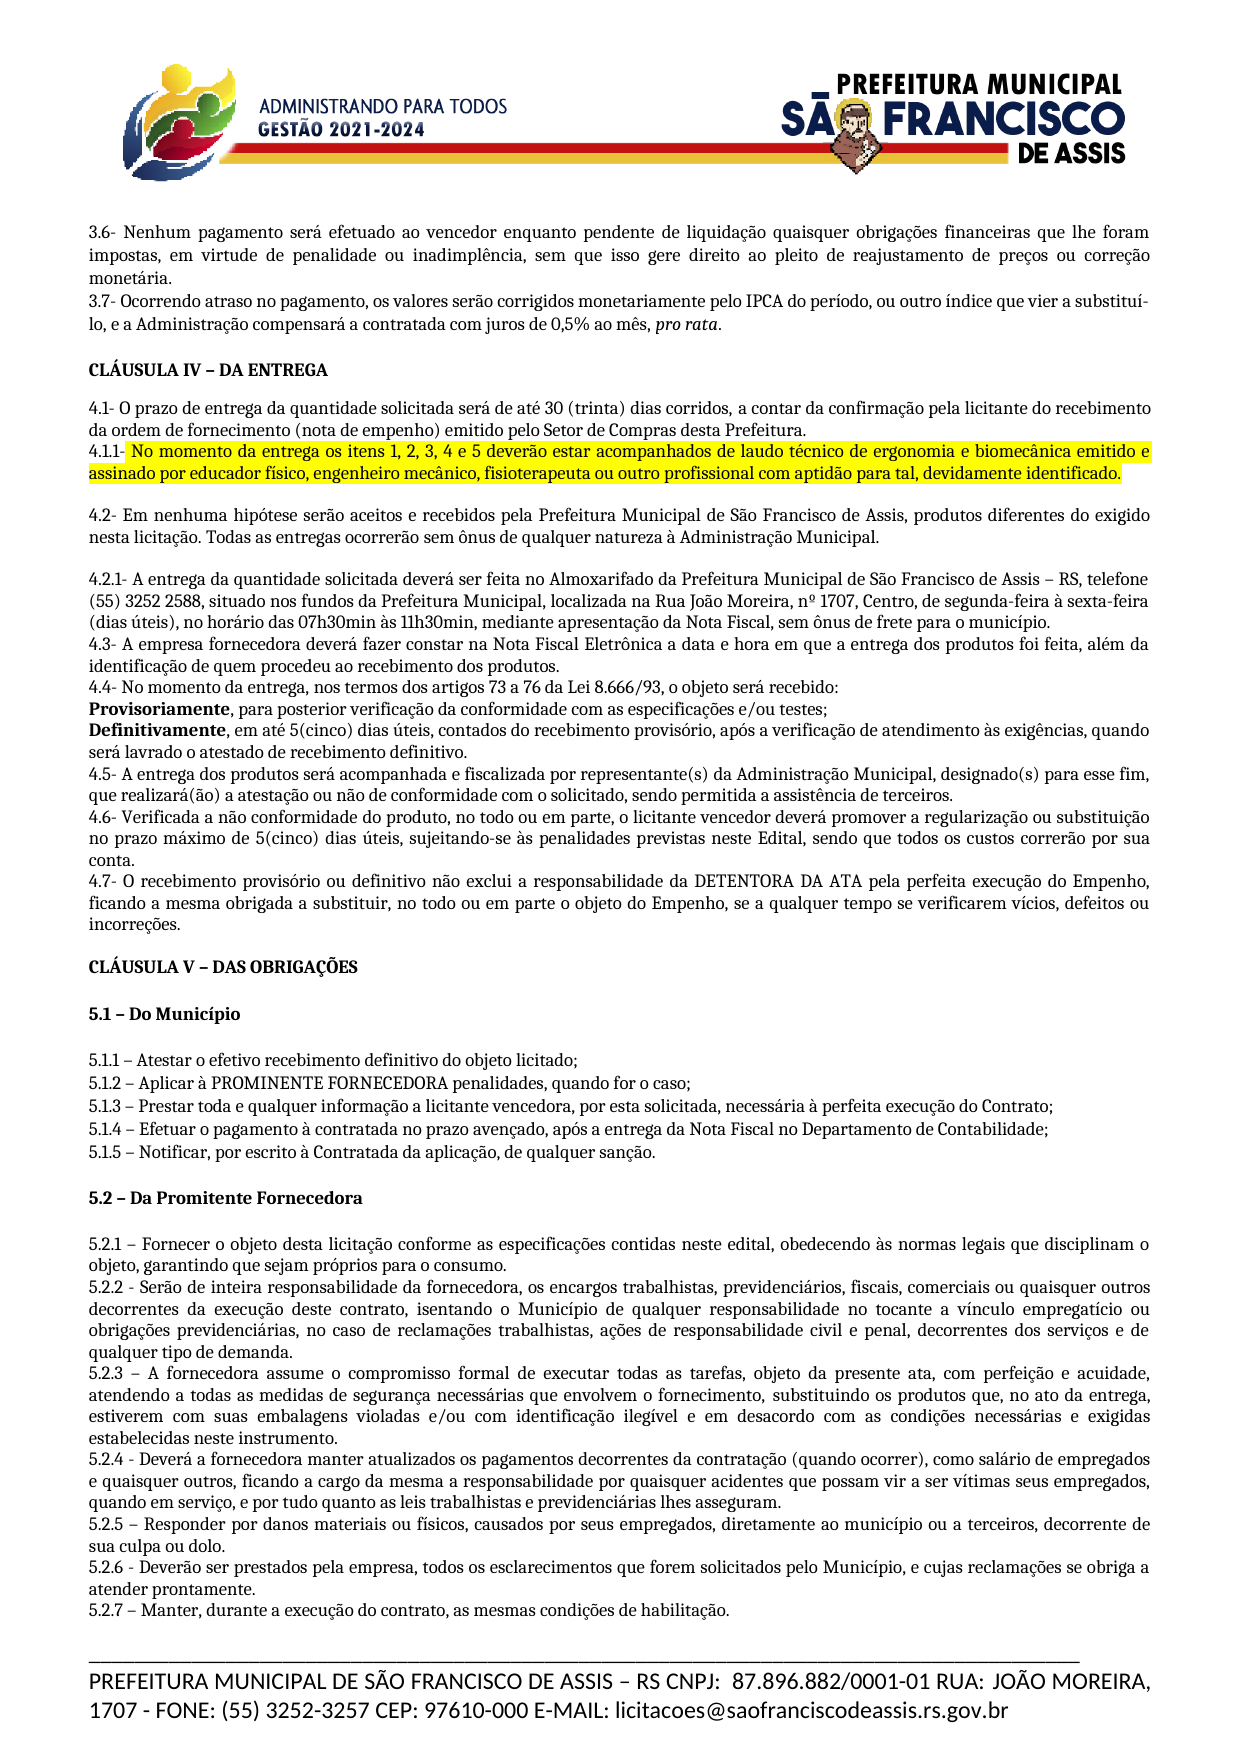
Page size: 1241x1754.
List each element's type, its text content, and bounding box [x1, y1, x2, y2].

text Provisoriamente, para posterior verificação da conformidade com as especificações e/ou testes; [89, 698, 1152, 720]
text CLÁUSULA V – DAS OBRIGAÇÕES [89, 957, 1152, 979]
text 5.1.5 – Notificar, por escrito à Contratada da aplicação, de qualquer sanção. [89, 1141, 1152, 1163]
text 4.1- O prazo de entrega da quantidade solicitada será de até 30 (trinta) dias corridos, a contar da confirmação pela licitante do recebimento da ordem de fornecimento (nota de empenho) emitido pelo Setor de Compras desta Prefeitura. [89, 398, 1152, 441]
text CLÁUSULA IV – DA ENTREGA [89, 360, 1152, 381]
text 3.6- Nenhum pagamento será efetuado ao vencedor enquanto pendente de liquidação quaisquer obrigações financeiras que lhe foram impostas, em virtude de penalidade ou inadimplência, sem que isso gere direito ao pleito de reajustamento de preços ou correção monetária. [89, 222, 1152, 289]
text 4.2.1- A entrega da quantidade solicitada deverá ser feita no Almoxarifado da Prefeitura Municipal de São Francisco de Assis – RS, telefone (55) 3252 2588, situado nos fundos da Prefeitura Municipal, localizada na Rua João Moreira, nº 1707, Centro, de segunda-feira à sexta-feira (dias úteis), no horário das 07h30min às 11h30min, mediante apresentação da Nota Fiscal, sem ônus de frete para o município. [89, 569, 1152, 634]
text 5.2.1 – Fornecer o objeto desta licitação conforme as especificações contidas neste edital, obedecendo às normas legais que disciplinam o objeto, garantindo que sejam próprios para o consumo. [89, 1233, 1152, 1276]
text 5.2.4 - Deverá a fornecedora manter atualizados os pagamentos decorrentes da contratação (quando ocorrer), como salário de empregados e quaisquer outros, ficando a cargo da mesma a responsabilidade por quaisquer acidentes que possam vir a ser vítimas seus empregados, quando em serviço, e por tudo quanto as leis trabalhistas e previdenciárias lhes asseguram. [89, 1449, 1152, 1514]
text Definitivamente, em até 5(cinco) dias úteis, contados do recebimento provisório, após a verificação de atendimento às exigências, quando será lavrado o atestado de recebimento definitivo. [89, 720, 1152, 763]
text 4.7- O recebimento provisório ou definitivo não exclui a responsabilidade da DETENTORA DA ATA pela perfeita execução do Empenho, ficando a mesma obrigada a substituir, no todo ou em parte o objeto do Empenho, se a qualquer tempo se verificarem vícios, defeitos ou incorreções. [89, 871, 1152, 936]
text 5.2.3 – A fornecedora assume o compromisso formal de executar todas as tarefas, objeto da presente ata, com perfeição e acuidade, atendendo a todas as medidas de segurança necessárias que envolvem o fornecimento, substituindo os produtos que, no ato da entrega, estiverem com suas embalagens violadas e/ou com identificação ilegível e em desacordo com as condições necessárias e exigidas estabelecidas neste instrumento. [89, 1363, 1152, 1449]
text 4.6- Verificada a não conformidade do produto, no todo ou em parte, o licitante vencedor deverá promover a regularização ou substituição no prazo máximo de 5(cinco) dias úteis, sujeitando-se às penalidades previstas neste Edital, sendo que todos os custos correrão por sua conta. [89, 806, 1152, 871]
text 5.2.2 - Serão de inteira responsabilidade da fornecedora, os encargos trabalhistas, previdenciários, fiscais, comerciais ou quaisquer outros decorrentes da execução deste contrato, isentando o Município de qualquer responsabilidade no tocante a vínculo empregatício ou obrigações previdenciárias, no caso de reclamações trabalhistas, ações de responsabilidade civil e penal, decorrentes dos serviços e de qualquer tipo de demanda. [89, 1276, 1152, 1363]
text 5.1.4 – Efetuar o pagamento à contratada no prazo avençado, após a entrega da Nota Fiscal no Departamento de Contabilidade; [89, 1118, 1152, 1140]
text 5.1 – Do Município [89, 1003, 1152, 1025]
text 5.1.1 – Atestar o efetivo recebimento definitivo do objeto licitado; [89, 1049, 1152, 1071]
text 4.2- Em nenhuma hipótese serão aceitos e recebidos pela Prefeitura Municipal de São Francisco de Assis, produtos diferentes do exigido nesta licitação. Todas as entregas ocorrerão sem ônus de qualquer natureza à Administração Municipal. [89, 505, 1152, 548]
text 5.2.7 – Manter, durante a execução do contrato, as mesmas condições de habilitação. [89, 1600, 1152, 1621]
text 5.1.2 – Aplicar à PROMINENTE FORNECEDORA penalidades, quando for o caso; [89, 1072, 1152, 1094]
text 5.2.6 - Deverão ser prestados pela empresa, todos os esclarecimentos que forem solicitados pelo Município, e cujas reclamações se obriga a atender prontamente. [89, 1557, 1152, 1600]
text 5.2.5 – Responder por danos materiais ou físicos, causados por seus empregados, diretamente ao município ou a terceiros, decorrente de sua culpa ou dolo. [89, 1514, 1152, 1557]
text 5.1.3 – Prestar toda e qualquer informação a licitante vencedora, por esta solicitada, necessária à perfeita execução do Contrato; [89, 1095, 1152, 1117]
text 4.5- A entrega dos produtos será acompanhada e fiscalizada por representante(s) da Administração Municipal, designado(s) para esse fim, que realizará(ão) a atestação ou não de conformidade com o solicitado, sendo permitida a assistência de terceiros. [89, 763, 1152, 806]
text 4.3- A empresa fornecedora deverá fazer constar na Nota Fiscal Eletrônica a data e hora em que a entrega dos produtos foi feita, além da identificação de quem procedeu ao recebimento dos produtos. [89, 634, 1152, 677]
text 5.2 – Da Promitente Fornecedora [89, 1187, 1152, 1209]
text 4.1.1- No momento da entrega os itens 1, 2, 3, 4 e 5 deverão estar acompanhados de laudo técnico de ergonomia e biomecânica emitido e assinado por educador físico, engenheiro mecânico, fisioterapeuta ou outro profissional com aptidão para tal, devidamente identificado. [89, 441, 1152, 484]
text 4.4- No momento da entrega, nos termos dos artigos 73 a 76 da Lei 8.666/93, o objeto será recebido: [89, 677, 1152, 698]
text 3.7- Ocorrendo atraso no pagamento, os valores serão corrigidos monetariamente pelo IPCA do período, ou outro índice que vier a substituí-lo, e a Administração compensará a contratada com juros de 0,5% ao mês, pro rata. [89, 291, 1152, 335]
